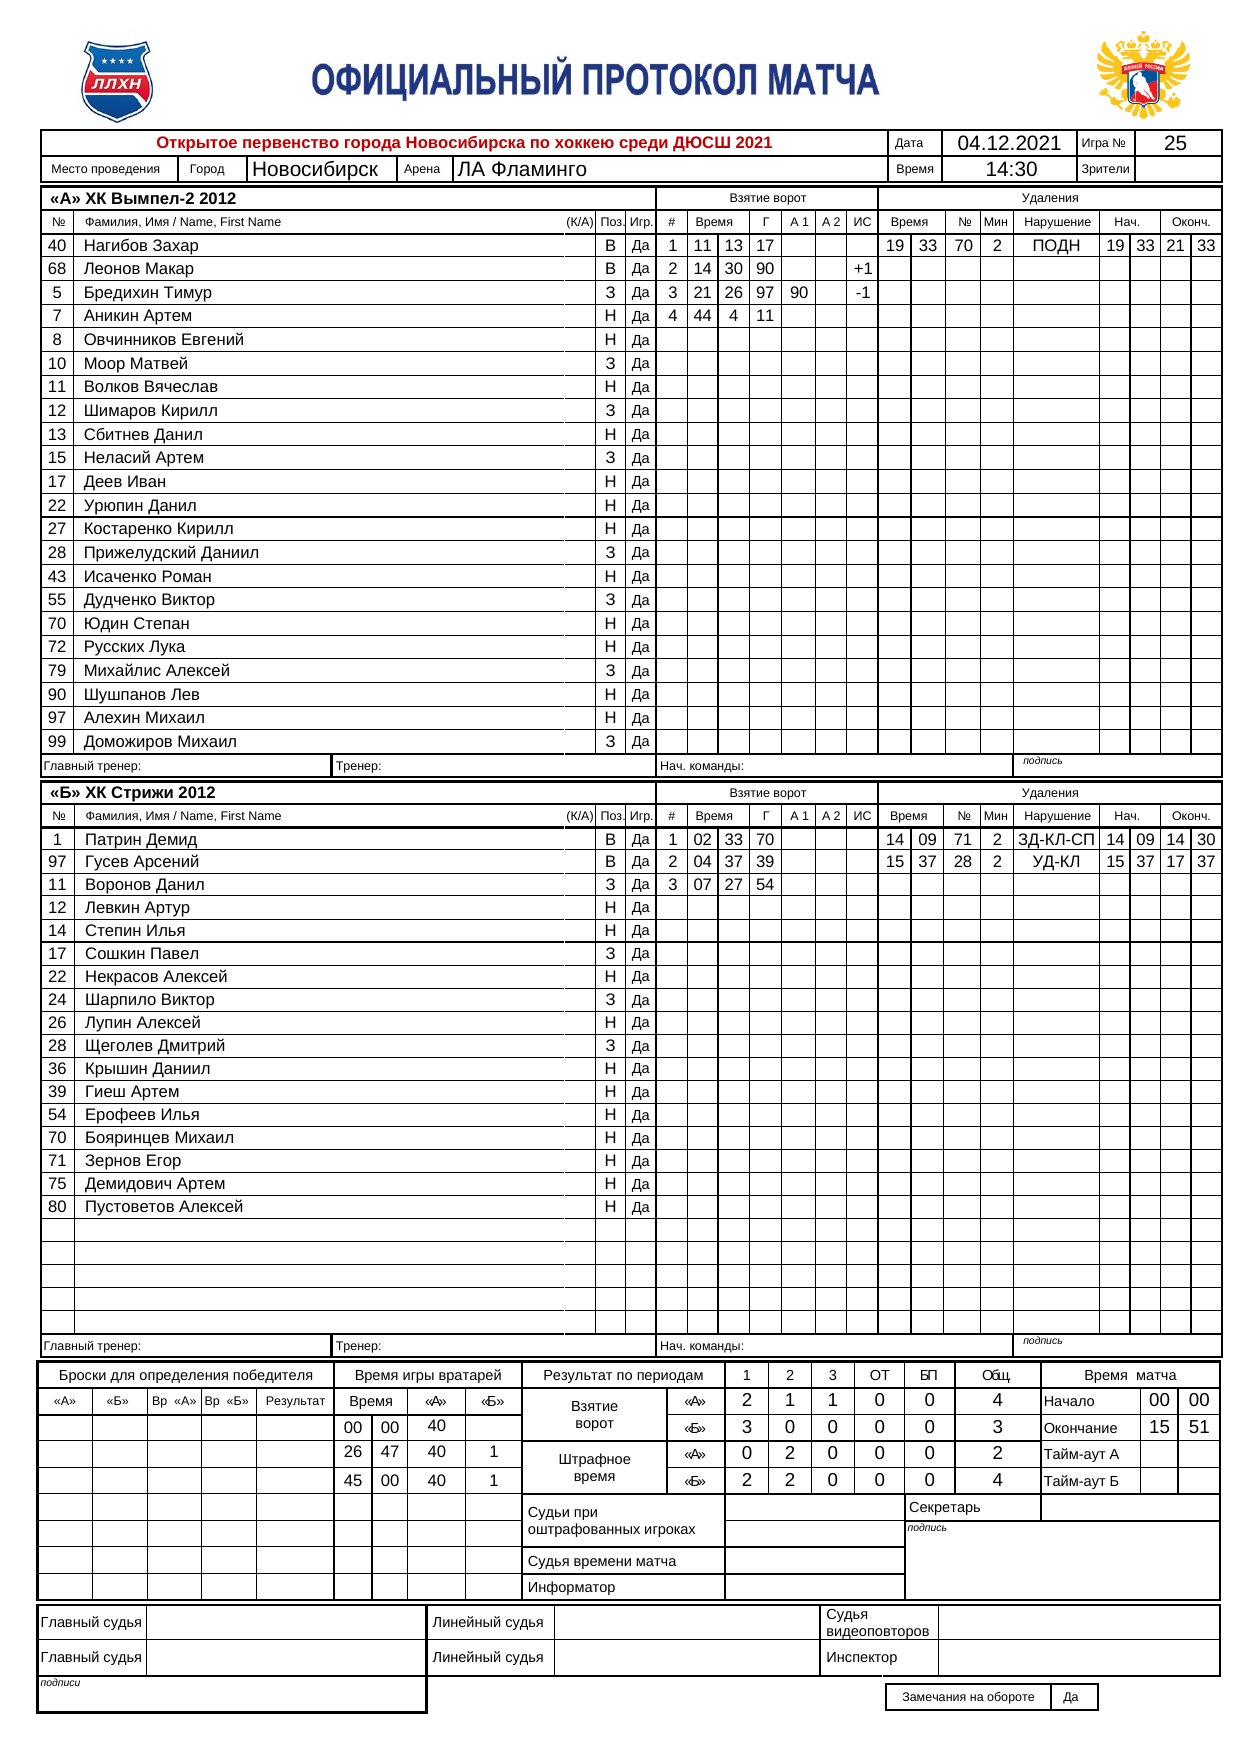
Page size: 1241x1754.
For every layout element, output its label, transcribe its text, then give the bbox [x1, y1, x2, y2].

table_cell Да [626, 730, 655, 753]
table_cell [565, 588, 595, 611]
table_cell [981, 1127, 1013, 1149]
table_cell [847, 1012, 877, 1033]
table_cell [981, 659, 1013, 682]
table_cell [750, 1311, 781, 1333]
table_cell [782, 257, 815, 280]
table_cell [1131, 376, 1160, 398]
table_cell [1014, 920, 1099, 941]
table_cell [981, 1058, 1013, 1079]
table_cell [565, 281, 595, 303]
table_cell 1 [466, 1441, 521, 1467]
table_cell ИС [847, 211, 877, 233]
table_cell [1014, 1081, 1099, 1103]
table_cell [1131, 494, 1160, 516]
table_cell Да [626, 896, 655, 918]
table_cell [1131, 1173, 1160, 1195]
table_cell [719, 399, 749, 422]
table_cell [565, 1265, 595, 1287]
table_cell Прижелудский Даниил [74, 541, 564, 564]
table_cell [657, 1035, 687, 1057]
table_cell [879, 1012, 910, 1033]
table_cell [816, 494, 846, 516]
table_cell [912, 470, 945, 493]
table_cell [981, 612, 1013, 634]
table_cell Тайм-аут А [1042, 1441, 1140, 1467]
table_cell [782, 1058, 815, 1079]
table_cell [42, 1242, 74, 1264]
table_cell [1131, 1012, 1160, 1033]
table_cell [1100, 494, 1129, 516]
table_cell [1192, 565, 1221, 587]
table_cell [1014, 1104, 1099, 1126]
table_cell [1100, 1242, 1129, 1264]
table_cell Н [596, 1150, 625, 1172]
table_cell [1161, 1127, 1190, 1149]
table_cell Поз. [596, 805, 625, 826]
table_cell [816, 257, 846, 280]
table_cell [565, 989, 595, 1011]
table_cell [657, 920, 687, 941]
table_cell [912, 612, 945, 634]
table_cell 37 [912, 850, 943, 872]
table_cell [879, 352, 910, 374]
table_cell З [596, 943, 625, 964]
table_cell [981, 494, 1013, 516]
table_cell [946, 565, 980, 587]
table_cell [1014, 659, 1099, 682]
table_cell З [596, 446, 625, 469]
table_cell [782, 565, 815, 587]
table_cell [981, 328, 1013, 351]
table_cell [1100, 305, 1129, 327]
table_cell [782, 352, 815, 374]
table_cell [1192, 730, 1221, 753]
table_cell [565, 1288, 595, 1310]
table_cell [1161, 281, 1190, 303]
table_cell 70 [750, 829, 781, 849]
table_cell Арена [398, 157, 452, 181]
table_cell 17 [1161, 850, 1190, 872]
table_cell [93, 1547, 147, 1573]
table_cell ИС [847, 805, 877, 826]
table_cell [466, 1521, 521, 1546]
table_header «Б» ХК Стрижи 2012 [42, 783, 655, 803]
table_cell [879, 446, 910, 469]
table_cell 0 [855, 1468, 904, 1493]
table_cell [847, 1127, 877, 1149]
table_cell [1014, 470, 1099, 493]
table_cell [944, 989, 980, 1011]
table_cell подписи [39, 1677, 425, 1711]
table_cell [555, 1606, 819, 1639]
table_cell [847, 1150, 877, 1172]
table_cell [202, 1521, 256, 1546]
table_cell [1161, 446, 1190, 469]
table_cell [1014, 1265, 1099, 1287]
table_cell [1131, 1035, 1160, 1057]
table_cell [946, 257, 980, 280]
table_cell [847, 920, 877, 941]
table_cell [816, 1035, 846, 1057]
table_cell № [42, 211, 73, 233]
table_cell Игр. [626, 805, 655, 826]
table_header 04.12.2021 [943, 131, 1076, 155]
table_cell [565, 612, 595, 634]
table_cell 26 [719, 281, 749, 303]
table_cell [847, 683, 877, 706]
table_cell [466, 1574, 521, 1599]
table_cell [1131, 423, 1160, 445]
table_cell [782, 943, 815, 964]
table_cell 36 [42, 1058, 74, 1079]
table_cell [944, 1127, 980, 1149]
table_cell [1131, 683, 1160, 706]
table_cell Юдин Степан [74, 612, 564, 634]
table_cell Крышин Даниил [75, 1058, 564, 1079]
table_cell [981, 565, 1013, 587]
table_cell Оконч. [1161, 805, 1221, 826]
table_cell [1014, 1058, 1099, 1079]
table_cell [847, 659, 877, 682]
table_cell [202, 1468, 256, 1493]
table_cell [1014, 328, 1099, 351]
table_cell [879, 470, 910, 493]
table_cell [688, 1081, 717, 1103]
table_cell [1014, 707, 1099, 729]
table_cell [782, 470, 815, 493]
table_cell [939, 1640, 1219, 1675]
table_cell [847, 1035, 877, 1057]
table_cell [565, 494, 595, 516]
table_cell [1131, 541, 1160, 564]
table_cell [847, 1196, 877, 1218]
table_cell 90 [42, 683, 73, 706]
table_cell В [596, 257, 625, 280]
table_cell [879, 1035, 910, 1057]
table_cell [847, 1081, 877, 1103]
table_cell [782, 874, 815, 895]
table_cell [1161, 399, 1190, 422]
table_cell [1014, 1196, 1099, 1218]
table_cell Н [596, 1173, 625, 1195]
table_cell [688, 683, 717, 706]
table_cell [1100, 446, 1129, 469]
table_cell [816, 920, 846, 941]
table_cell [816, 352, 846, 374]
table_cell [1161, 920, 1190, 941]
table_cell [847, 1058, 877, 1079]
table_cell [565, 1035, 595, 1057]
table_cell [596, 1219, 625, 1241]
table_cell [1100, 1104, 1129, 1126]
table_header 1 [726, 1363, 768, 1387]
table_cell [39, 1547, 92, 1573]
table_cell [565, 636, 595, 658]
table_cell [1042, 1495, 1219, 1520]
table_cell [408, 1547, 465, 1573]
table_cell Да [626, 612, 655, 634]
table_cell [257, 1494, 333, 1520]
table_cell 1 [812, 1389, 854, 1413]
table_cell [946, 281, 980, 303]
table_cell [1100, 257, 1129, 280]
table_cell Результат [257, 1389, 333, 1413]
table_cell [626, 1311, 655, 1333]
table_cell [750, 896, 781, 918]
table_cell [202, 1574, 256, 1599]
table_cell [879, 1311, 910, 1333]
table_cell [688, 376, 717, 398]
table_cell Г [750, 805, 781, 826]
table_cell 13 [719, 235, 749, 256]
table_cell 0 [855, 1389, 904, 1413]
table_cell [981, 352, 1013, 374]
table_cell [719, 1288, 749, 1310]
table_cell [719, 328, 749, 351]
table_cell 14 [879, 829, 910, 849]
table_cell Нарушение [1014, 211, 1099, 233]
table_cell [1131, 446, 1160, 469]
table_cell [1100, 989, 1129, 1011]
table_cell [202, 1441, 256, 1467]
table_cell [816, 1242, 846, 1264]
table_cell [565, 1311, 595, 1333]
table_cell [75, 1242, 564, 1264]
table_cell [981, 423, 1013, 445]
table_cell 97 [42, 850, 74, 872]
table_cell 1 [657, 235, 687, 256]
table_cell З [596, 281, 625, 303]
table_cell Время [879, 805, 943, 826]
table_cell [75, 1288, 564, 1310]
table_cell [944, 1150, 980, 1172]
table_cell Судья видеоповторов [821, 1606, 938, 1639]
table_cell [657, 423, 687, 445]
table_cell [912, 920, 943, 941]
table_cell [879, 659, 910, 682]
table_cell [816, 565, 846, 587]
table_cell 00 [373, 1416, 407, 1440]
table_cell [750, 1127, 781, 1149]
table_cell Линейный судья [428, 1640, 554, 1675]
table_cell Главный судья [39, 1606, 146, 1639]
table_cell [750, 920, 781, 941]
table_cell [42, 1311, 74, 1333]
table_cell [912, 328, 945, 351]
table_cell [1192, 874, 1221, 895]
table_cell [782, 1081, 815, 1103]
table_cell 2 [981, 235, 1013, 256]
table_cell Да [626, 1127, 655, 1149]
table_cell [1014, 541, 1099, 564]
table_cell 3 [657, 874, 687, 895]
table_cell [1161, 1288, 1190, 1310]
table_cell [93, 1441, 147, 1467]
table_cell [750, 1081, 781, 1103]
table_cell [688, 1196, 717, 1218]
table_cell [1131, 1288, 1160, 1310]
table_cell [719, 612, 749, 634]
table_cell [750, 1219, 781, 1241]
table_cell [879, 1081, 910, 1103]
table_cell [657, 659, 687, 682]
table_cell 99 [42, 730, 73, 753]
table_cell [944, 1288, 980, 1310]
table_cell З [596, 874, 625, 895]
table_cell [944, 1104, 980, 1126]
table_cell Н [596, 1058, 625, 1079]
table_cell 0 [812, 1468, 854, 1493]
table_cell [657, 1012, 687, 1033]
table_cell [1014, 1288, 1099, 1310]
table_cell Гусев Арсений [75, 850, 564, 872]
table_cell [1014, 1150, 1099, 1172]
table_cell Н [596, 1127, 625, 1149]
table_cell Исаченко Роман [74, 565, 564, 587]
table_cell [1014, 636, 1099, 658]
table_cell [657, 328, 687, 351]
table_cell Нагибов Захар [74, 235, 564, 256]
table_cell 00 [1141, 1389, 1177, 1413]
table_cell Зрители [1078, 157, 1134, 181]
table_cell 90 [750, 257, 781, 280]
table_cell [657, 943, 687, 964]
table_cell [688, 494, 717, 516]
table_cell [148, 1416, 201, 1440]
table_cell 17 [42, 470, 73, 493]
table_cell подпись [1014, 1335, 1221, 1356]
table_cell Шушпанов Лев [74, 683, 564, 706]
table_cell 40 [408, 1468, 465, 1493]
table_cell [42, 1288, 74, 1310]
table_cell [1014, 874, 1099, 895]
table_cell Овчинников Евгений [74, 328, 564, 351]
table_cell Да [626, 1150, 655, 1172]
table_cell [782, 1150, 815, 1172]
table_cell [782, 518, 815, 540]
table_cell [1161, 1265, 1190, 1287]
table_cell 33 [912, 235, 945, 256]
table_cell 11 [42, 874, 74, 895]
table_cell [657, 376, 687, 398]
table_cell [750, 707, 781, 729]
table_cell [1131, 1219, 1160, 1241]
table_cell [782, 1012, 815, 1033]
table_cell [39, 1441, 92, 1467]
table_cell [719, 896, 749, 918]
table_cell 4 [657, 305, 687, 327]
table_cell [1141, 1441, 1177, 1467]
table_cell Н [596, 1196, 625, 1218]
table_cell 43 [42, 565, 73, 587]
table_cell 0 [855, 1415, 904, 1440]
table_cell [1100, 1058, 1129, 1079]
table_cell [981, 399, 1013, 422]
table_cell [657, 636, 687, 658]
table_cell [816, 874, 846, 895]
table_cell [1192, 1058, 1221, 1079]
table_cell [782, 1219, 815, 1241]
table_cell [257, 1547, 333, 1573]
table_cell [1161, 1196, 1190, 1218]
table_cell [912, 1081, 943, 1103]
table_cell [782, 399, 815, 422]
table_cell [816, 1265, 846, 1287]
table_cell [981, 896, 1013, 918]
table_header Общ. [956, 1363, 1040, 1387]
table_cell [750, 446, 781, 469]
table_cell [879, 636, 910, 658]
table_cell Да [626, 305, 655, 327]
table_cell Взятие ворот [523, 1389, 666, 1440]
table_cell Н [596, 328, 625, 351]
table_header Да [1052, 1685, 1097, 1709]
table_cell [1099, 1682, 1220, 1711]
table_cell [816, 730, 846, 753]
table_cell 70 [946, 235, 980, 256]
table_cell [981, 943, 1013, 964]
table_cell 14 [1100, 829, 1129, 849]
table_cell [565, 257, 595, 280]
table_cell [1100, 1288, 1129, 1310]
table_cell [1161, 1311, 1190, 1333]
table_cell Да [626, 376, 655, 398]
table_cell Н [596, 1104, 625, 1126]
table_cell [1131, 305, 1160, 327]
table_cell [879, 565, 910, 587]
table_cell Да [626, 352, 655, 374]
table_cell Место проведения [42, 157, 177, 181]
table_cell [750, 1265, 781, 1287]
table_cell [981, 966, 1013, 987]
table_cell [1014, 943, 1099, 964]
table_cell [1192, 1127, 1221, 1149]
table_cell Да [626, 659, 655, 682]
table_cell [981, 1288, 1013, 1310]
table_cell Бредихин Тимур [74, 281, 564, 303]
table_cell [1192, 1219, 1221, 1241]
table_cell [1014, 1219, 1099, 1241]
table_cell 8 [42, 328, 73, 351]
table_cell [719, 1127, 749, 1149]
table_cell [1192, 1081, 1221, 1103]
table_cell [879, 1242, 910, 1264]
table_cell [816, 446, 846, 469]
table_cell Да [626, 943, 655, 964]
table_cell [816, 612, 846, 634]
table_cell [466, 1416, 521, 1440]
table_cell [912, 636, 945, 658]
table_cell Поз. [596, 211, 625, 233]
table_cell [981, 730, 1013, 753]
table_cell [816, 1127, 846, 1149]
table_cell [816, 989, 846, 1011]
table_header БП [905, 1363, 954, 1387]
table_cell [750, 541, 781, 564]
table_cell Да [626, 446, 655, 469]
table_cell [816, 896, 846, 918]
table_cell [1014, 518, 1099, 540]
table_cell [912, 541, 945, 564]
table_cell [688, 565, 717, 587]
table_cell Н [596, 376, 625, 398]
table_cell 2 [769, 1442, 811, 1467]
table_cell [75, 1265, 564, 1287]
table_cell З [596, 399, 625, 422]
table_cell Оконч. [1161, 211, 1221, 233]
table_cell 3 [726, 1415, 768, 1440]
table_cell [719, 1265, 749, 1287]
table_cell [981, 257, 1013, 280]
table_cell Да [626, 636, 655, 658]
table_cell Нач. [1100, 211, 1160, 233]
table_cell [565, 399, 595, 422]
table_cell [1161, 423, 1190, 445]
table_cell [816, 659, 846, 682]
table_cell [946, 659, 980, 682]
table_cell [1161, 636, 1190, 658]
table_cell [626, 1265, 655, 1287]
table_cell [816, 636, 846, 658]
table_cell [657, 1150, 687, 1172]
table_cell [750, 565, 781, 587]
table_cell [1161, 612, 1190, 634]
table_cell [750, 399, 781, 422]
table_cell [1192, 518, 1221, 540]
table_cell Гиеш Артем [75, 1081, 564, 1103]
table_cell 79 [42, 659, 73, 682]
table_cell [1131, 257, 1160, 280]
table_cell [847, 612, 877, 634]
table_cell [816, 829, 846, 849]
table_cell 39 [750, 850, 781, 872]
table_cell [750, 588, 781, 611]
table_header Удаления [879, 188, 1221, 209]
table_cell [565, 1219, 595, 1241]
table_cell [946, 470, 980, 493]
table_cell ПОДН [1014, 235, 1099, 256]
table_cell [688, 1173, 717, 1195]
table_cell [816, 683, 846, 706]
table_cell [750, 494, 781, 516]
table_cell [565, 541, 595, 564]
table_cell 15 [42, 446, 73, 469]
table_header Броски для определения победителя [39, 1363, 333, 1387]
table_cell [847, 1219, 877, 1241]
table_cell [688, 730, 717, 753]
table_cell [782, 1173, 815, 1195]
table_cell Сбитнев Данил [74, 423, 564, 445]
table_cell [1100, 730, 1129, 753]
table_cell [93, 1521, 147, 1546]
table_cell [688, 518, 717, 540]
table_cell [847, 376, 877, 398]
table_cell 33 [1192, 235, 1221, 256]
table_cell 1 [42, 829, 74, 849]
table_cell Да [626, 257, 655, 280]
table_cell 28 [42, 1035, 74, 1057]
table_cell 0 [812, 1442, 854, 1467]
table_cell [1014, 565, 1099, 587]
table_cell [912, 683, 945, 706]
table_cell [946, 423, 980, 445]
table_cell [657, 1058, 687, 1079]
table_cell [1131, 588, 1160, 611]
table_cell [816, 1196, 846, 1218]
table_cell [1161, 943, 1190, 964]
table_cell [782, 966, 815, 987]
table_cell 14 [42, 920, 74, 941]
table_cell [816, 707, 846, 729]
table_cell # [657, 211, 687, 233]
table_cell Доможиров Михаил [74, 730, 564, 753]
table_cell [466, 1547, 521, 1573]
table_cell [1131, 518, 1160, 540]
table_cell [657, 352, 687, 374]
table_cell [782, 1265, 815, 1287]
table_header Взятие ворот [657, 188, 877, 209]
table_cell Шарпило Виктор [75, 989, 564, 1011]
table_cell [1161, 1150, 1190, 1172]
table_cell [565, 1012, 595, 1033]
table_cell 09 [912, 829, 943, 849]
table_cell [719, 1081, 749, 1103]
table_cell [1192, 1012, 1221, 1033]
table_cell Н [596, 423, 625, 445]
table_cell [657, 565, 687, 587]
table_cell [719, 518, 749, 540]
table_cell [1192, 1150, 1221, 1172]
table_cell [565, 518, 595, 540]
table_cell [148, 1521, 201, 1546]
table_cell [565, 1242, 595, 1264]
table_cell [847, 1265, 877, 1287]
table_cell 3 [657, 281, 687, 303]
table_cell [847, 1311, 877, 1333]
table_cell [719, 1012, 749, 1033]
table_cell [981, 1196, 1013, 1218]
table_cell [688, 1035, 717, 1057]
table_cell [1136, 157, 1221, 181]
table_cell [1131, 1265, 1160, 1287]
table_cell [816, 328, 846, 351]
table_cell Секретарь [906, 1495, 1040, 1520]
table_cell «Б » [466, 1389, 521, 1413]
table_cell [596, 1288, 625, 1310]
table_cell 13 [42, 423, 73, 445]
table_cell 4 [956, 1468, 1040, 1493]
table_cell 1 [466, 1468, 521, 1493]
table_cell [719, 989, 749, 1011]
table_cell [750, 730, 781, 753]
table_cell [750, 683, 781, 706]
table_cell [1100, 683, 1129, 706]
table_cell [657, 1173, 687, 1195]
table_cell Н [596, 518, 625, 540]
table_cell Дудченко Виктор [74, 588, 564, 611]
table_cell [565, 1173, 595, 1195]
table_cell [782, 1196, 815, 1218]
table_cell [688, 1288, 717, 1310]
table_cell [847, 399, 877, 422]
table_cell [847, 989, 877, 1011]
table_cell [565, 423, 595, 445]
table_cell [847, 541, 877, 564]
table_cell 00 [335, 1416, 371, 1440]
table_cell «Б» [668, 1415, 724, 1440]
table_cell [847, 730, 877, 753]
table_cell [981, 376, 1013, 398]
table_cell [1131, 352, 1160, 374]
table_cell [688, 328, 717, 351]
table_cell [657, 1288, 687, 1310]
table_cell [912, 1104, 943, 1126]
table_cell [879, 966, 910, 987]
table_cell [946, 541, 980, 564]
table_cell 5 [42, 281, 73, 303]
table_cell Тайм-аут Б [1042, 1468, 1140, 1493]
table_cell [1161, 305, 1190, 327]
table_cell [1100, 518, 1129, 540]
table_cell Сошкин Павел [75, 943, 564, 964]
table_cell [1131, 281, 1160, 303]
table_cell [657, 966, 687, 987]
table_cell [1192, 943, 1221, 964]
table_cell 0 [905, 1389, 954, 1413]
table_cell [1131, 920, 1160, 941]
table_cell [847, 1288, 877, 1310]
table_cell ЗД-КЛ-СП [1014, 829, 1099, 849]
table_cell [1161, 1035, 1190, 1057]
table_cell [688, 943, 717, 964]
table_cell [1192, 352, 1221, 374]
table_cell [657, 399, 687, 422]
table_cell Н [596, 707, 625, 729]
table_cell Да [626, 1196, 655, 1218]
table_cell [879, 920, 910, 941]
table_header ОТ [855, 1363, 904, 1387]
table_cell [847, 352, 877, 374]
table_cell [1161, 1104, 1190, 1126]
table_cell [816, 1311, 846, 1333]
table_cell [1014, 281, 1099, 303]
table_cell [946, 588, 980, 611]
table_cell [596, 1242, 625, 1264]
table_cell [148, 1468, 201, 1493]
table_cell [657, 541, 687, 564]
table_cell [912, 376, 945, 398]
table_cell 11 [750, 305, 781, 327]
table_cell [816, 966, 846, 987]
table_cell 2 [726, 1468, 768, 1493]
table_cell [726, 1495, 904, 1520]
table_cell [944, 1242, 980, 1264]
table_cell [1014, 257, 1099, 280]
table_cell [912, 943, 943, 964]
table_cell [657, 683, 687, 706]
table_cell [750, 1104, 781, 1126]
table_cell 47 [373, 1441, 407, 1467]
table_cell [1161, 565, 1190, 587]
table_cell [1192, 541, 1221, 564]
table_cell 17 [42, 943, 74, 964]
table_cell [1131, 896, 1160, 918]
table_cell [719, 943, 749, 964]
table_cell 21 [688, 281, 717, 303]
table_cell [202, 1494, 256, 1520]
table_cell [944, 966, 980, 987]
table_cell Ерофеев Илья [75, 1104, 564, 1126]
table_cell Да [626, 1035, 655, 1057]
table_cell [1192, 612, 1221, 634]
table_cell [1192, 494, 1221, 516]
table_cell 15 [879, 850, 910, 872]
table_cell [1100, 470, 1129, 493]
table_cell 55 [42, 588, 73, 611]
table_cell [719, 707, 749, 729]
table_cell [1014, 896, 1099, 918]
table_cell 0 [769, 1415, 811, 1440]
table_cell Время [688, 805, 749, 826]
table_cell [847, 588, 877, 611]
table_cell 40 [408, 1441, 465, 1467]
table_cell 11 [688, 235, 717, 256]
table_cell А 2 [816, 805, 846, 826]
table_cell [847, 446, 877, 469]
table_cell [879, 1288, 910, 1310]
table_cell [688, 1127, 717, 1149]
table_cell Главный тренер: [42, 1335, 330, 1356]
table_cell [750, 352, 781, 374]
table_cell [565, 943, 595, 964]
table_cell [1192, 470, 1221, 493]
table_cell [719, 1035, 749, 1057]
table_cell [93, 1574, 147, 1599]
table_cell Да [626, 1012, 655, 1033]
table_cell [1131, 966, 1160, 987]
table_cell [726, 1521, 904, 1546]
table_cell [847, 850, 877, 872]
table_cell Главный тренер: [42, 755, 330, 776]
table_cell 97 [42, 707, 73, 729]
table_cell 33 [719, 829, 749, 849]
table_cell Левкин Артур [75, 896, 564, 918]
table_cell [688, 1150, 717, 1172]
table_cell № [42, 805, 74, 826]
table_cell [1192, 305, 1221, 327]
table_cell 12 [42, 399, 73, 422]
table_cell [719, 494, 749, 516]
table_cell 54 [750, 874, 781, 895]
table_cell 22 [42, 494, 73, 516]
table_cell [981, 683, 1013, 706]
table_cell [1131, 707, 1160, 729]
table_cell [879, 989, 910, 1011]
table_cell [816, 470, 846, 493]
table_cell [981, 446, 1013, 469]
table_cell 24 [42, 989, 74, 1011]
table_cell [565, 850, 595, 872]
table_cell Город [179, 157, 246, 181]
table_cell [944, 1196, 980, 1218]
table_cell [946, 612, 980, 634]
table_cell [1161, 989, 1190, 1011]
table_cell [1161, 328, 1190, 351]
table_cell [782, 305, 815, 327]
table_header Время матча [1042, 1363, 1219, 1387]
table_cell (К/А) [565, 805, 595, 826]
table_cell [782, 1288, 815, 1310]
table_cell [1100, 1173, 1129, 1195]
table_cell [912, 1012, 943, 1033]
table_cell Да [626, 281, 655, 303]
table_cell 15 [1100, 850, 1129, 872]
table_cell [1179, 1468, 1219, 1493]
table_cell [1100, 1035, 1129, 1057]
table_cell [1161, 352, 1190, 374]
table_cell Н [596, 565, 625, 587]
table_cell [946, 399, 980, 422]
table_cell 90 [782, 281, 815, 303]
table_cell [1100, 1127, 1129, 1149]
table_cell [565, 446, 595, 469]
table_cell [1192, 1311, 1221, 1333]
table_cell [750, 966, 781, 987]
table_header Замечания на обороте [887, 1685, 1050, 1709]
table_cell [750, 1173, 781, 1195]
table_cell З [596, 989, 625, 1011]
table_cell [879, 1196, 910, 1218]
table_cell Мин [981, 805, 1013, 826]
table_cell [912, 565, 945, 587]
table_header Результат по периодам [523, 1363, 724, 1387]
table_cell [657, 1311, 687, 1333]
table_cell [981, 588, 1013, 611]
table_cell [596, 1311, 625, 1333]
table_cell Да [626, 399, 655, 422]
table_cell 80 [42, 1196, 74, 1218]
table_cell [1161, 707, 1190, 729]
table_cell [981, 1081, 1013, 1103]
table_cell Да [626, 423, 655, 445]
table_header Игра № [1078, 131, 1134, 155]
table_cell [981, 1311, 1013, 1333]
table_cell [1192, 1242, 1221, 1264]
table_header «А» ХК Вымпел-2 2012 [42, 188, 655, 209]
table_cell [1014, 1242, 1099, 1264]
table_cell [750, 1035, 781, 1057]
table_cell [847, 1173, 877, 1195]
table_cell [1131, 730, 1160, 753]
table_cell [1161, 1012, 1190, 1033]
table_cell [1161, 1081, 1190, 1103]
table_cell Окончание [1042, 1415, 1140, 1440]
table_cell Н [596, 1081, 625, 1103]
table_cell [42, 1219, 74, 1241]
table_cell [816, 399, 846, 422]
table_cell Главный судья [39, 1640, 146, 1675]
table_cell [565, 829, 595, 849]
table_cell [565, 1104, 595, 1126]
table_cell [688, 470, 717, 493]
table_cell [981, 1173, 1013, 1195]
table_cell 17 [750, 235, 781, 256]
table_cell [782, 446, 815, 469]
table_cell З [596, 659, 625, 682]
table_cell [912, 989, 943, 1011]
table_cell [946, 730, 980, 753]
table_cell [981, 305, 1013, 327]
table_cell [719, 659, 749, 682]
table_cell 71 [42, 1150, 74, 1172]
table_cell [1161, 494, 1190, 516]
table_cell [1131, 612, 1160, 634]
table_cell [1100, 399, 1129, 422]
table_cell [946, 305, 980, 327]
table_cell Да [626, 707, 655, 729]
table_cell [981, 1150, 1013, 1172]
table_cell Нарушение [1014, 805, 1099, 826]
table_cell 2 [657, 850, 687, 872]
table_cell Некрасов Алексей [75, 966, 564, 987]
table_cell [1131, 659, 1160, 682]
table_cell [428, 1677, 882, 1711]
table_cell [782, 829, 815, 849]
table_cell [879, 1058, 910, 1079]
table_cell [912, 1173, 943, 1195]
table_cell [879, 281, 910, 303]
table_cell [816, 376, 846, 398]
table_cell Начало [1042, 1389, 1140, 1413]
table_cell Пустоветов Алексей [75, 1196, 564, 1218]
table_cell 26 [335, 1441, 371, 1467]
table_cell [879, 730, 910, 753]
table_cell [750, 1288, 781, 1310]
table_cell Щеголев Дмитрий [75, 1035, 564, 1057]
table_cell [565, 470, 595, 493]
table_cell 4 [956, 1389, 1040, 1413]
table_cell [1131, 636, 1160, 658]
table_cell [946, 446, 980, 469]
table_cell Да [626, 565, 655, 587]
table_cell [782, 1035, 815, 1057]
table_cell [782, 1242, 815, 1264]
table_cell [148, 1441, 201, 1467]
table_cell Н [596, 494, 625, 516]
table_cell Демидович Артем [75, 1173, 564, 1195]
table_cell 27 [719, 874, 749, 895]
table_cell [1192, 966, 1221, 987]
table_cell [1014, 423, 1099, 445]
table_cell 10 [42, 352, 73, 374]
table_cell 30 [719, 257, 749, 280]
table_cell [981, 1242, 1013, 1264]
table_cell [816, 943, 846, 964]
table_cell [719, 1219, 749, 1241]
table_cell [688, 1058, 717, 1079]
table_cell [657, 1242, 687, 1264]
table_cell Михайлис Алексей [74, 659, 564, 682]
table_cell [847, 829, 877, 849]
table_cell 2 [956, 1442, 1040, 1467]
table_cell [946, 707, 980, 729]
table_cell [879, 541, 910, 564]
table_cell -1 [847, 281, 877, 303]
table_cell [782, 376, 815, 398]
table_cell [847, 943, 877, 964]
table_cell [565, 376, 595, 398]
table_cell [257, 1416, 333, 1440]
table_cell [657, 896, 687, 918]
table_cell [1014, 1311, 1099, 1333]
table_cell [750, 328, 781, 351]
table_cell [1192, 446, 1221, 469]
table_cell [1014, 966, 1099, 987]
table_cell [946, 352, 980, 374]
table_cell 75 [42, 1173, 74, 1195]
table_cell [782, 1311, 815, 1333]
table_cell [847, 518, 877, 540]
table_cell [750, 659, 781, 682]
table_cell [335, 1494, 371, 1520]
table_cell [816, 1104, 846, 1126]
table_cell [657, 707, 687, 729]
table_cell [944, 1081, 980, 1103]
table_cell [750, 376, 781, 398]
table_cell А 1 [782, 805, 815, 826]
table_cell [912, 494, 945, 516]
table_cell № [944, 805, 980, 826]
table_cell [1131, 1196, 1160, 1218]
table_cell 7 [42, 305, 73, 327]
table_cell [688, 1311, 717, 1333]
table_cell [879, 1173, 910, 1195]
table_cell [879, 707, 910, 729]
table_cell Да [626, 588, 655, 611]
table_cell [879, 305, 910, 327]
table_cell [1161, 1219, 1190, 1241]
table_cell [816, 518, 846, 540]
table_cell [912, 874, 943, 895]
table_cell Шимаров Кирилл [74, 399, 564, 422]
table_cell [782, 659, 815, 682]
table_cell [847, 874, 877, 895]
table_cell Да [626, 989, 655, 1011]
table_cell 4 [719, 305, 749, 327]
table_cell [879, 257, 910, 280]
table_cell [750, 989, 781, 1011]
table_cell [148, 1547, 201, 1573]
table_cell [1192, 920, 1221, 941]
table_cell [1100, 1311, 1129, 1333]
table_cell 19 [1100, 235, 1129, 256]
table_cell [816, 1150, 846, 1172]
table_cell [565, 1150, 595, 1172]
table_cell [719, 423, 749, 445]
table_cell [1014, 1173, 1099, 1195]
picture [5, 28, 1197, 129]
table_cell 14:30 [943, 157, 1076, 181]
table_cell [93, 1416, 147, 1440]
table_cell [719, 541, 749, 564]
table_cell [1100, 1012, 1129, 1033]
table_cell [912, 399, 945, 422]
table_cell [719, 352, 749, 374]
table_cell Моор Матвей [74, 352, 564, 374]
table_cell 37 [1131, 850, 1160, 872]
table_cell [373, 1574, 407, 1599]
table_cell № [946, 211, 980, 233]
table_cell [847, 305, 877, 327]
table_cell [1014, 683, 1099, 706]
table_cell 0 [726, 1442, 768, 1467]
table_cell [946, 518, 980, 540]
table_cell [1100, 874, 1129, 895]
table_cell [847, 328, 877, 351]
table_cell Н [596, 896, 625, 918]
table_cell [981, 989, 1013, 1011]
table_cell 40 [408, 1416, 465, 1440]
table_cell [1161, 659, 1190, 682]
table_cell Н [596, 683, 625, 706]
table_cell [565, 235, 595, 256]
table_cell [912, 896, 943, 918]
table_cell [1192, 281, 1221, 303]
table_cell [944, 896, 980, 918]
table_cell [688, 989, 717, 1011]
table_cell [879, 494, 910, 516]
table_cell Время [688, 211, 749, 233]
table_cell [1192, 636, 1221, 658]
table_cell [847, 235, 877, 256]
table_cell [408, 1494, 465, 1520]
table_cell 09 [1131, 829, 1160, 849]
table_cell [1161, 257, 1190, 280]
table_cell [688, 659, 717, 682]
table_cell Нач. [1100, 805, 1160, 826]
table_cell «А» [668, 1389, 724, 1413]
table_cell [946, 683, 980, 706]
table_cell [944, 874, 980, 895]
table_cell [147, 1640, 425, 1675]
table_cell [688, 896, 717, 918]
table_cell [1014, 494, 1099, 516]
table_cell [42, 1265, 74, 1287]
table_cell [816, 1081, 846, 1103]
table_cell [946, 494, 980, 516]
table_cell [944, 1012, 980, 1033]
table_cell [93, 1494, 147, 1520]
table_cell [782, 989, 815, 1011]
table_cell [879, 612, 910, 634]
table_cell Игр. [626, 211, 655, 233]
table_cell [1014, 588, 1099, 611]
table_cell [816, 1288, 846, 1310]
table_cell [750, 612, 781, 634]
table_cell [257, 1441, 333, 1467]
table_cell [1161, 588, 1190, 611]
table_cell 21 [1161, 235, 1190, 256]
table_cell [782, 707, 815, 729]
table_cell [939, 1606, 1219, 1639]
table_cell Тренер: [333, 755, 655, 776]
table_cell [879, 399, 910, 422]
table_cell З [596, 730, 625, 753]
table_header Время игры вратарей [335, 1363, 521, 1387]
table_cell Деев Иван [74, 470, 564, 493]
table_cell [944, 1265, 980, 1287]
table_cell [335, 1547, 371, 1573]
table_cell 1 [657, 829, 687, 849]
table_cell [750, 518, 781, 540]
table_cell [944, 1035, 980, 1057]
table_cell [719, 470, 749, 493]
table_cell [565, 730, 595, 753]
table_cell [688, 707, 717, 729]
table_cell [1100, 376, 1129, 398]
table_cell [782, 235, 815, 256]
table_cell [1131, 328, 1160, 351]
table_cell [912, 446, 945, 469]
table_cell [1192, 896, 1221, 918]
table_cell [596, 1265, 625, 1287]
table_cell [981, 707, 1013, 729]
table_cell [1131, 565, 1160, 587]
table_cell [39, 1468, 92, 1493]
table_cell [257, 1574, 333, 1599]
table_cell [555, 1640, 819, 1675]
table_cell [782, 1104, 815, 1126]
table_cell З [596, 588, 625, 611]
table_cell [912, 588, 945, 611]
table_cell «А» [408, 1389, 465, 1413]
table_cell [750, 1150, 781, 1172]
table_cell 1 [769, 1389, 811, 1413]
table_cell [981, 281, 1013, 303]
table_cell Да [626, 683, 655, 706]
table_cell 97 [750, 281, 781, 303]
table_cell Да [626, 1173, 655, 1195]
table_cell [782, 494, 815, 516]
table_cell [688, 399, 717, 422]
table_cell [1192, 1104, 1221, 1126]
table_cell 0 [855, 1442, 904, 1467]
table_cell [1131, 1104, 1160, 1126]
table_cell [879, 588, 910, 611]
table_cell [750, 636, 781, 658]
table_cell [408, 1574, 465, 1599]
table_cell [912, 1058, 943, 1079]
table_cell «Б» [93, 1389, 147, 1413]
table_cell [1100, 423, 1129, 445]
table_cell [565, 1127, 595, 1149]
table_cell [719, 1196, 749, 1218]
table_cell Да [626, 518, 655, 540]
table_cell [944, 1058, 980, 1079]
table_cell Русских Лука [74, 636, 564, 658]
table_cell Зернов Егор [75, 1150, 564, 1172]
table_cell [373, 1521, 407, 1546]
table_cell [879, 1219, 910, 1241]
table_cell Степин Илья [75, 920, 564, 941]
table_cell [39, 1521, 92, 1546]
table_cell Да [626, 966, 655, 987]
table_cell [1014, 612, 1099, 634]
table_cell 71 [944, 829, 980, 849]
table_cell Судья времени матча [523, 1548, 724, 1573]
table_cell В [596, 850, 625, 872]
table_cell 2 [981, 850, 1013, 872]
table_cell [565, 328, 595, 351]
table_cell [719, 1173, 749, 1195]
table_cell [1161, 730, 1190, 753]
table_cell [565, 1081, 595, 1103]
table_cell [688, 446, 717, 469]
table_cell [750, 423, 781, 445]
table_cell [1100, 1219, 1129, 1241]
table_cell [1131, 470, 1160, 493]
table_cell [782, 423, 815, 445]
table_cell [565, 896, 595, 918]
table_cell [1014, 376, 1099, 398]
table_cell ЛА Фламинго [454, 157, 887, 181]
table_cell 72 [42, 636, 73, 658]
table_cell [879, 328, 910, 351]
table_header Дата [889, 131, 941, 155]
table_cell [782, 896, 815, 918]
table_cell [879, 1150, 910, 1172]
table_cell [879, 423, 910, 445]
table_cell [981, 1265, 1013, 1287]
table_cell [1131, 1081, 1160, 1103]
table_cell [1131, 989, 1160, 1011]
table_cell [879, 376, 910, 398]
table_cell Да [626, 328, 655, 351]
table_cell [688, 636, 717, 658]
table_cell Информатор [523, 1575, 724, 1599]
table_cell [879, 1104, 910, 1126]
table_cell Время [879, 211, 945, 233]
table_cell Нач. команды: [657, 755, 1012, 776]
table_cell [1014, 446, 1099, 469]
table_cell [1100, 565, 1129, 587]
table_cell [657, 1081, 687, 1103]
table_cell А 1 [782, 211, 815, 233]
table_cell [816, 235, 846, 256]
table_cell [688, 1104, 717, 1126]
table_cell [688, 352, 717, 374]
table_cell [1100, 1150, 1129, 1172]
table_cell 11 [42, 376, 73, 398]
table_cell [946, 636, 980, 658]
table_cell [565, 683, 595, 706]
table_cell [847, 1242, 877, 1264]
table_cell 07 [688, 874, 717, 895]
table_cell [39, 1494, 92, 1520]
table_cell [657, 612, 687, 634]
table_cell [93, 1468, 147, 1493]
table_cell [1100, 612, 1129, 634]
table_cell [1100, 588, 1129, 611]
table_cell [1161, 1173, 1190, 1195]
table_cell Время [889, 157, 941, 181]
table_cell [565, 707, 595, 729]
table_cell [1100, 896, 1129, 918]
table_cell [257, 1468, 333, 1493]
table_cell [816, 423, 846, 445]
table_cell [847, 636, 877, 658]
table_cell [782, 541, 815, 564]
table_cell 26 [42, 1012, 74, 1033]
table_cell [912, 1242, 943, 1264]
table_cell «А» [668, 1442, 724, 1467]
table_cell [1100, 1196, 1129, 1218]
table_header Взятие ворот [657, 783, 877, 803]
table_cell Да [626, 920, 655, 941]
table_cell [912, 305, 945, 327]
table_cell [1100, 1081, 1129, 1103]
table_cell [1192, 399, 1221, 422]
table_cell [726, 1575, 904, 1599]
table_cell З [596, 1035, 625, 1057]
table_header Удаления [879, 783, 1221, 803]
table_cell [39, 1574, 92, 1599]
table_cell 27 [42, 518, 73, 540]
table_cell [944, 1173, 980, 1195]
table_cell [335, 1574, 371, 1599]
table_cell Н [596, 612, 625, 634]
table_cell [657, 730, 687, 753]
table_cell [1100, 328, 1129, 351]
table_cell Неласий Артем [74, 446, 564, 469]
table_cell [1131, 1311, 1160, 1333]
table_cell [719, 730, 749, 753]
table_cell Урюпин Данил [74, 494, 564, 516]
table_cell [946, 328, 980, 351]
table_cell [719, 1242, 749, 1264]
table_cell [1014, 305, 1099, 327]
table_cell [1161, 1242, 1190, 1264]
table_cell [1131, 943, 1160, 964]
table_cell [912, 1219, 943, 1241]
table_cell [1192, 1288, 1221, 1310]
table_cell [912, 1150, 943, 1172]
table_cell [912, 1311, 943, 1333]
table_cell [782, 328, 815, 351]
table_cell [816, 281, 846, 303]
table_cell [719, 1058, 749, 1079]
table_cell Да [626, 874, 655, 895]
table_cell [816, 541, 846, 564]
table_cell [688, 966, 717, 987]
table_cell [1131, 874, 1160, 895]
table_cell [879, 896, 910, 918]
table_cell [1100, 920, 1129, 941]
table_cell [981, 874, 1013, 895]
table_cell УД-КЛ [1014, 850, 1099, 872]
table_cell [565, 305, 595, 327]
table_cell 12 [42, 896, 74, 918]
table_header Открытое первенство города Новосибирска по хоккею среди ДЮСШ 2021 [42, 131, 887, 155]
table_cell [719, 446, 749, 469]
table_cell Бояринцев Михаил [75, 1127, 564, 1149]
table_cell [782, 636, 815, 658]
table_cell 45 [335, 1468, 371, 1493]
table_cell Фамилия, Имя / Name, First Name [74, 211, 565, 233]
table_cell 30 [1192, 829, 1221, 849]
table_cell [688, 541, 717, 564]
table_cell [847, 470, 877, 493]
table_cell [657, 1127, 687, 1149]
table_cell Н [596, 1012, 625, 1033]
table_cell [1100, 636, 1129, 658]
table_cell [944, 1311, 980, 1333]
table_cell [1100, 659, 1129, 682]
table_cell [981, 1012, 1013, 1033]
table_cell [335, 1521, 371, 1546]
table_cell [847, 423, 877, 445]
table_cell [688, 1242, 717, 1264]
table_cell [657, 1219, 687, 1241]
table_cell [39, 1416, 92, 1440]
table_cell [944, 1219, 980, 1241]
table_cell [912, 257, 945, 280]
table_cell [657, 470, 687, 493]
table_cell Фамилия, Имя / Name, First Name [75, 805, 565, 826]
table_cell 2 [657, 257, 687, 280]
table_header 25 [1136, 131, 1221, 155]
table_cell [408, 1521, 465, 1546]
table_cell [1100, 943, 1129, 964]
table_cell [816, 850, 846, 872]
table_cell [719, 966, 749, 987]
table_cell [912, 423, 945, 445]
table_cell 02 [688, 829, 717, 849]
table_cell Вр «Б» [202, 1389, 256, 1413]
table_cell [565, 920, 595, 941]
table_cell Время [335, 1389, 407, 1413]
table_cell [816, 1058, 846, 1079]
table_cell Волков Вячеслав [74, 376, 564, 398]
table_cell [782, 920, 815, 941]
table_cell [847, 896, 877, 918]
table_cell [657, 446, 687, 469]
table_cell Да [626, 494, 655, 516]
table_cell [879, 683, 910, 706]
table_cell В [596, 235, 625, 256]
table_cell [1192, 328, 1221, 351]
table_cell [912, 707, 945, 729]
table_cell [1192, 707, 1221, 729]
table_cell А 2 [816, 211, 846, 233]
table_cell З [596, 352, 625, 374]
table_cell [1100, 352, 1129, 374]
table_cell [75, 1219, 564, 1241]
table_cell [688, 1265, 717, 1287]
table_cell Вр «А» [148, 1389, 201, 1413]
table_cell [782, 730, 815, 753]
table_cell [688, 423, 717, 445]
table_cell Патрин Демид [75, 829, 564, 849]
table_cell [912, 1265, 943, 1287]
table_cell [1192, 1196, 1221, 1218]
table_cell [912, 966, 943, 987]
table_cell [1192, 989, 1221, 1011]
table_cell Да [626, 470, 655, 493]
table_cell Инспектор [821, 1640, 938, 1675]
table_cell [688, 920, 717, 941]
table_cell [912, 1127, 943, 1149]
table_cell Н [596, 470, 625, 493]
table_cell [657, 1196, 687, 1218]
table_cell [912, 1288, 943, 1310]
table_cell [565, 1196, 595, 1218]
table_cell [75, 1311, 564, 1333]
table_cell 2 [981, 829, 1013, 849]
table_cell 37 [719, 850, 749, 872]
table_cell [466, 1494, 521, 1520]
table_cell [1014, 352, 1099, 374]
table_cell [981, 1219, 1013, 1241]
table_cell [879, 1127, 910, 1149]
table_cell 22 [42, 966, 74, 987]
table_cell [657, 1104, 687, 1126]
table_cell [1014, 399, 1099, 422]
table_cell Г [750, 211, 781, 233]
table_cell подпись [906, 1522, 1219, 1599]
table_cell [879, 943, 910, 964]
table_cell [750, 1242, 781, 1264]
table_cell 00 [1179, 1389, 1219, 1413]
table_cell [1014, 1012, 1099, 1033]
table_cell [1100, 541, 1129, 564]
table_cell [944, 943, 980, 964]
table_cell 0 [905, 1442, 954, 1467]
table_cell [1192, 376, 1221, 398]
table_cell Да [626, 829, 655, 849]
table_cell [944, 920, 980, 941]
table_cell [912, 1196, 943, 1218]
table_cell [1192, 1265, 1221, 1287]
table_header 3 [812, 1363, 854, 1387]
table_cell 37 [1192, 850, 1221, 872]
table_cell Воронов Данил [75, 874, 564, 895]
table_cell [1192, 683, 1221, 706]
table_cell [981, 1035, 1013, 1057]
table_cell 0 [905, 1468, 954, 1493]
table_cell [816, 1219, 846, 1241]
table_cell «Б» [668, 1468, 724, 1493]
table_cell [657, 989, 687, 1011]
table_cell Нач. команды: [657, 1335, 1012, 1356]
table_cell +1 [847, 257, 877, 280]
table_cell 39 [42, 1081, 74, 1103]
table_cell [912, 518, 945, 540]
table_cell 0 [905, 1415, 954, 1440]
table_cell [257, 1521, 333, 1546]
table_cell [657, 518, 687, 540]
table_cell Аникин Артем [74, 305, 564, 327]
table_cell [719, 683, 749, 706]
table_cell [148, 1574, 201, 1599]
table_cell [816, 588, 846, 611]
table_cell Н [596, 636, 625, 658]
table_cell [883, 1677, 1220, 1681]
table_cell [879, 518, 910, 540]
table_cell [981, 518, 1013, 540]
table_cell [202, 1547, 256, 1573]
table_cell [1100, 1265, 1129, 1287]
table_cell [657, 1265, 687, 1287]
table_cell [719, 565, 749, 587]
table_cell [816, 305, 846, 327]
table_cell [981, 920, 1013, 941]
table_cell [565, 874, 595, 895]
table_cell Новосибирск [248, 157, 396, 181]
table_cell [626, 1288, 655, 1310]
table_cell Леонов Макар [74, 257, 564, 280]
table_cell Да [626, 235, 655, 256]
table_cell [1131, 1127, 1160, 1149]
table_cell [565, 966, 595, 987]
table_cell [565, 659, 595, 682]
table_cell 70 [42, 612, 73, 634]
table_cell [1192, 257, 1221, 280]
table_cell [782, 612, 815, 634]
table_cell [816, 1173, 846, 1195]
table_cell [565, 1058, 595, 1079]
table_cell 51 [1179, 1415, 1219, 1440]
table_cell [148, 1494, 201, 1520]
table_cell [1161, 896, 1190, 918]
table_cell [1100, 966, 1129, 987]
table_cell Н [596, 305, 625, 327]
table_cell 2 [769, 1468, 811, 1493]
table_cell Да [626, 850, 655, 872]
table_cell [912, 730, 945, 753]
table_cell [1161, 966, 1190, 987]
table_cell [1100, 707, 1129, 729]
table_cell [1192, 588, 1221, 611]
table_cell [565, 352, 595, 374]
table_cell 00 [373, 1468, 407, 1493]
table_cell [1192, 1035, 1221, 1057]
table_cell [1141, 1468, 1177, 1493]
table_cell [726, 1548, 904, 1573]
table_cell [847, 494, 877, 516]
table_cell [1131, 1058, 1160, 1079]
table_cell Н [596, 920, 625, 941]
table_cell [750, 1196, 781, 1218]
table_cell Н [596, 966, 625, 987]
table_cell [719, 920, 749, 941]
table_cell [626, 1242, 655, 1264]
table_cell Да [626, 1081, 655, 1103]
table_cell [816, 1012, 846, 1033]
table_header 2 [769, 1363, 811, 1387]
table_cell 68 [42, 257, 73, 280]
table_cell 44 [688, 305, 717, 327]
table_cell 40 [42, 235, 73, 256]
table_cell Да [626, 1058, 655, 1079]
table_cell 28 [944, 850, 980, 872]
table_cell (К/А) [565, 211, 595, 233]
table_cell [719, 588, 749, 611]
table_cell [981, 470, 1013, 493]
table_cell [750, 1012, 781, 1033]
table_cell [1192, 1173, 1221, 1195]
table_cell [782, 850, 815, 872]
table_cell [912, 1035, 943, 1057]
table_cell [657, 494, 687, 516]
table_cell # [657, 805, 687, 826]
table_cell 33 [1131, 235, 1160, 256]
table_cell [847, 707, 877, 729]
table_cell 2 [726, 1389, 768, 1413]
table_cell [782, 1127, 815, 1149]
table_cell [1161, 1058, 1190, 1079]
table_cell [946, 376, 980, 398]
table_cell [750, 1058, 781, 1079]
table_cell Штрафное время [523, 1442, 666, 1493]
table_cell 04 [688, 850, 717, 872]
table_cell [981, 636, 1013, 658]
table_cell 28 [42, 541, 73, 564]
table_cell Мин [981, 211, 1013, 233]
table_cell Лупин Алексей [75, 1012, 564, 1033]
table_cell [750, 470, 781, 493]
table_cell 14 [1161, 829, 1190, 849]
table_cell [688, 1012, 717, 1033]
table_cell 15 [1141, 1415, 1177, 1440]
table_cell [688, 588, 717, 611]
table_cell 14 [688, 257, 717, 280]
table_cell [912, 352, 945, 374]
table_cell Да [626, 541, 655, 564]
table_cell [847, 966, 877, 987]
table_cell Алехин Михаил [74, 707, 564, 729]
table_cell 70 [42, 1127, 74, 1149]
table_cell [719, 376, 749, 398]
table_cell [1131, 399, 1160, 422]
table_cell [626, 1219, 655, 1241]
table_cell [782, 588, 815, 611]
table_cell [1161, 683, 1190, 706]
table_cell [1131, 1150, 1160, 1172]
table_cell «А» [39, 1389, 92, 1413]
table_cell 19 [879, 235, 910, 256]
table_cell [719, 636, 749, 658]
table_cell [750, 943, 781, 964]
table_cell [1100, 281, 1129, 303]
table_cell [1014, 1127, 1099, 1149]
table_cell [373, 1494, 407, 1520]
table_cell [1161, 470, 1190, 493]
table_cell 54 [42, 1104, 74, 1126]
table_cell [879, 874, 910, 895]
table_cell [688, 612, 717, 634]
table_cell В [596, 829, 625, 849]
table_cell [847, 1104, 877, 1126]
table_cell [565, 565, 595, 587]
table_cell [912, 281, 945, 303]
table_cell Да [626, 1104, 655, 1126]
table_cell [719, 1104, 749, 1126]
table_cell [688, 1219, 717, 1241]
table_cell [1014, 1035, 1099, 1057]
table_cell [912, 659, 945, 682]
table_cell [373, 1547, 407, 1573]
table_cell 3 [956, 1415, 1040, 1440]
table_cell Линейный судья [428, 1606, 554, 1639]
table_cell [1014, 989, 1099, 1011]
table_cell [657, 588, 687, 611]
table_cell Судьи при оштрафованных игроках [523, 1495, 724, 1546]
table_cell [1161, 518, 1190, 540]
table_cell [1161, 376, 1190, 398]
table_cell Костаренко Кирилл [74, 518, 564, 540]
table_cell [147, 1606, 425, 1639]
table_cell [879, 1265, 910, 1287]
table_cell [719, 1311, 749, 1333]
table_cell Тренер: [333, 1335, 655, 1356]
table_cell [1161, 541, 1190, 564]
table_cell [1131, 1242, 1160, 1264]
table_cell подпись [1014, 755, 1221, 776]
table_cell [1192, 659, 1221, 682]
table_cell [1161, 874, 1190, 895]
table_cell [981, 541, 1013, 564]
table_cell [1014, 730, 1099, 753]
table_cell [1192, 423, 1221, 445]
table_cell [782, 683, 815, 706]
table_cell [1179, 1441, 1219, 1467]
table_cell [719, 1150, 749, 1172]
table_cell З [596, 541, 625, 564]
table_cell 0 [812, 1415, 854, 1440]
table_cell [847, 565, 877, 587]
table_cell [981, 1104, 1013, 1126]
table_cell [202, 1416, 256, 1440]
